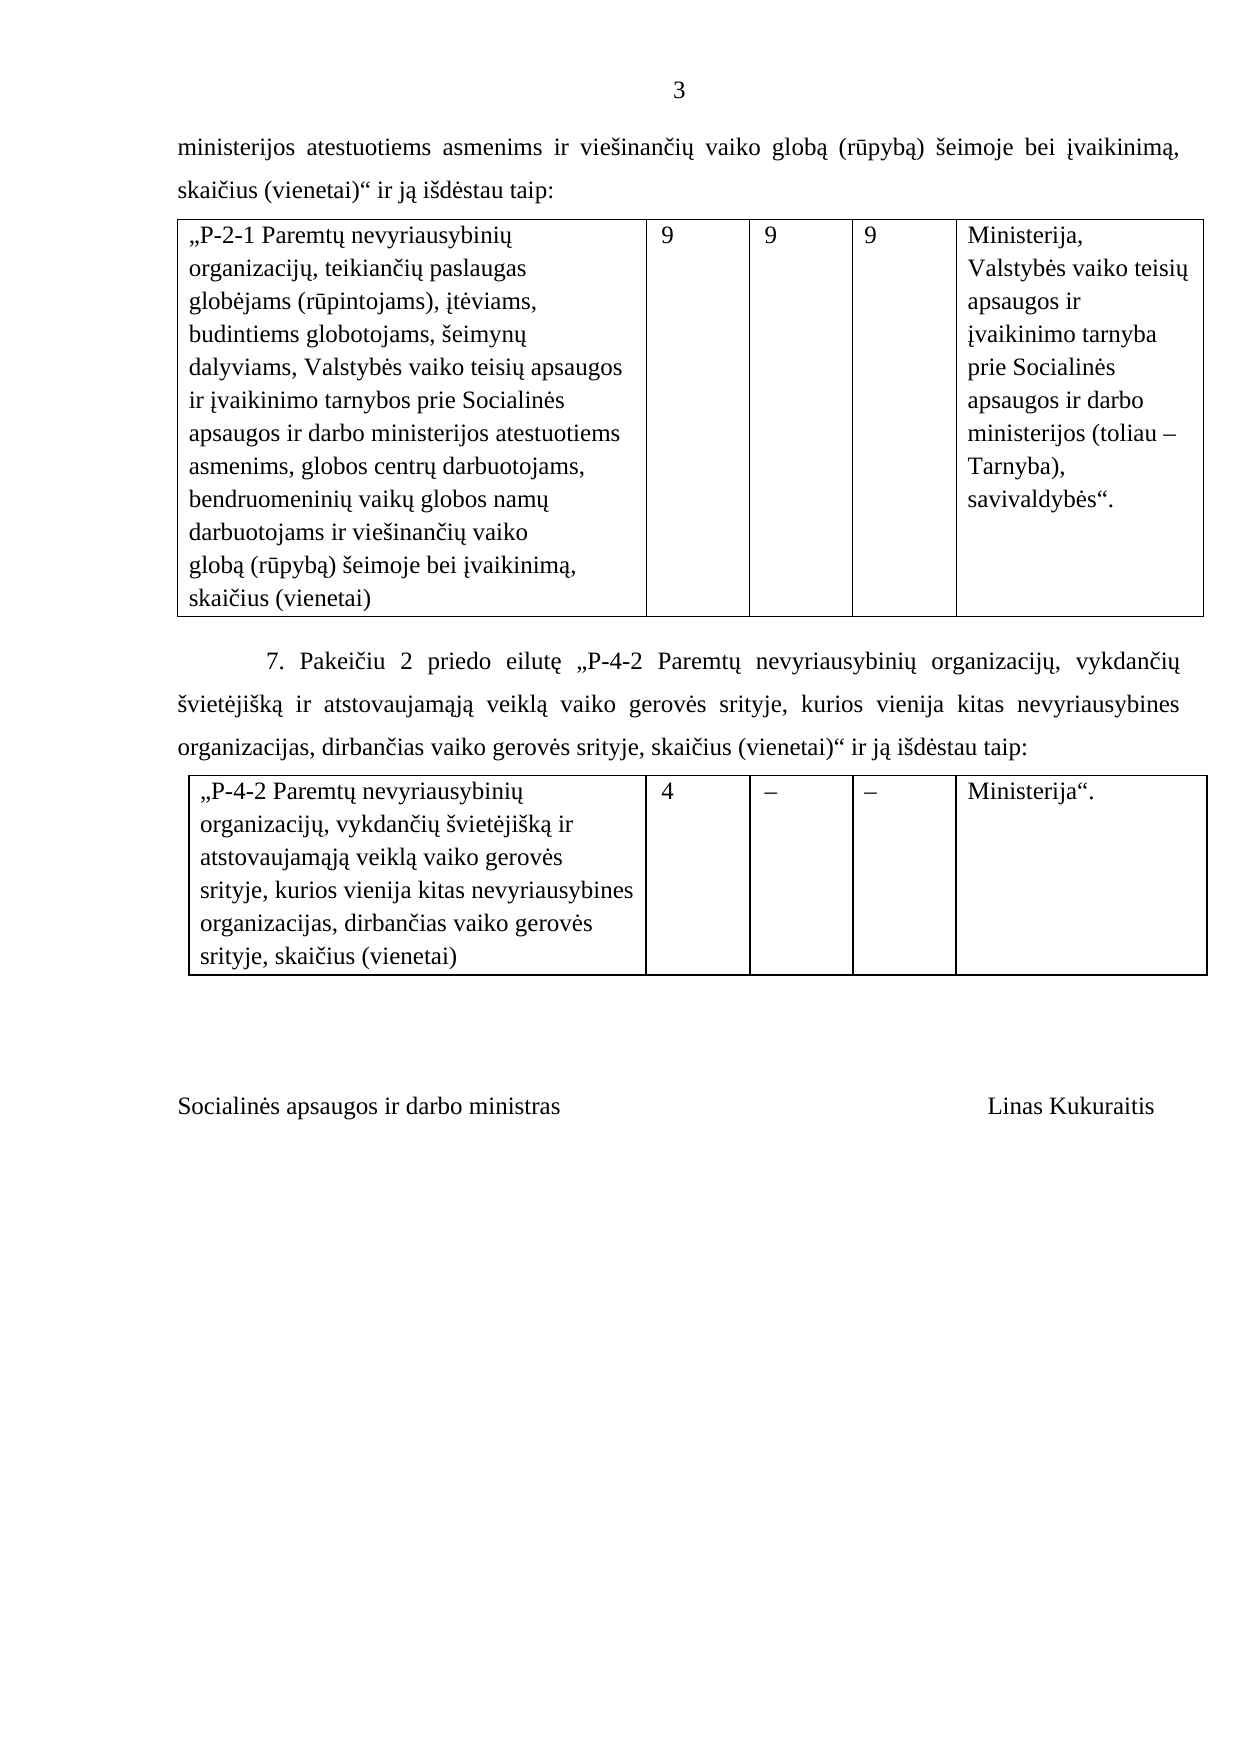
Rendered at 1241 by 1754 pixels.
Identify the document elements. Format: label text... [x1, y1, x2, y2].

table_header 9 [853, 220, 956, 616]
table_header 9 [647, 220, 749, 616]
text Socialinės apsaugos ir darbo ministras Linas Kukuraitis [177, 1091, 1181, 1120]
table_header Ministerija, Valstybės vaiko teisių apsaugos ir įvaikinimo tarnyba prie Socialinės apsaugos ir darbo ministerijos (toliau – Tarnyba), savivaldybės“. [957, 220, 1203, 616]
table_header 9 [750, 220, 852, 616]
table_header „P-4-2 Paremtų nevyriausybinių organizacijų, vykdančių švietėjišką ir atstovaujamąją veiklą vaiko gerovės srityje, kurios vienija kitas nevyriausybines organizacijas, dirbančias vaiko gerovės srityje, skaičius (vienetai) [190, 776, 645, 974]
text 7. Pakeičiu 2 priedo eilutę „P-4-2 Paremtų nevyriausybinių organizacijų, vykdančių švietėjišką ir atstovaujamąją veiklą vaiko gerovės srityje, kurios vienija kitas nevyriausybines organizacijas, dirbančias vaiko gerovės srityje, skaičius (vienetai)“ ir ją išdėstau taip: [177, 646, 1181, 761]
table_header – [751, 776, 852, 974]
table_header Ministerija“. [957, 776, 1206, 974]
table_header „P-2-1 Paremtų nevyriausybinių organizacijų, teikiančių paslaugas globėjams (rūpintojams), įtėviams, budintiems globotojams, šeimynų dalyviams, Valstybės vaiko teisių apsaugos ir įvaikinimo tarnybos prie Socialinės apsaugos ir darbo ministerijos atestuotiems asmenims, globos centrų darbuotojams, bendruomeninių vaikų globos namų darbuotojams ir viešinančių vaiko globą (rūpybą) šeimoje bei įvaikinimą, skaičius (vienetai) [178, 220, 646, 616]
table_header – [854, 776, 955, 974]
table_header 4 [647, 776, 749, 974]
text ministerijos atestuotiems asmenims ir viešinančių vaiko globą (rūpybą) šeimoje bei įvaikinimą, skaičius (vienetai)“ ir ją išdėstau taip: [177, 132, 1181, 204]
